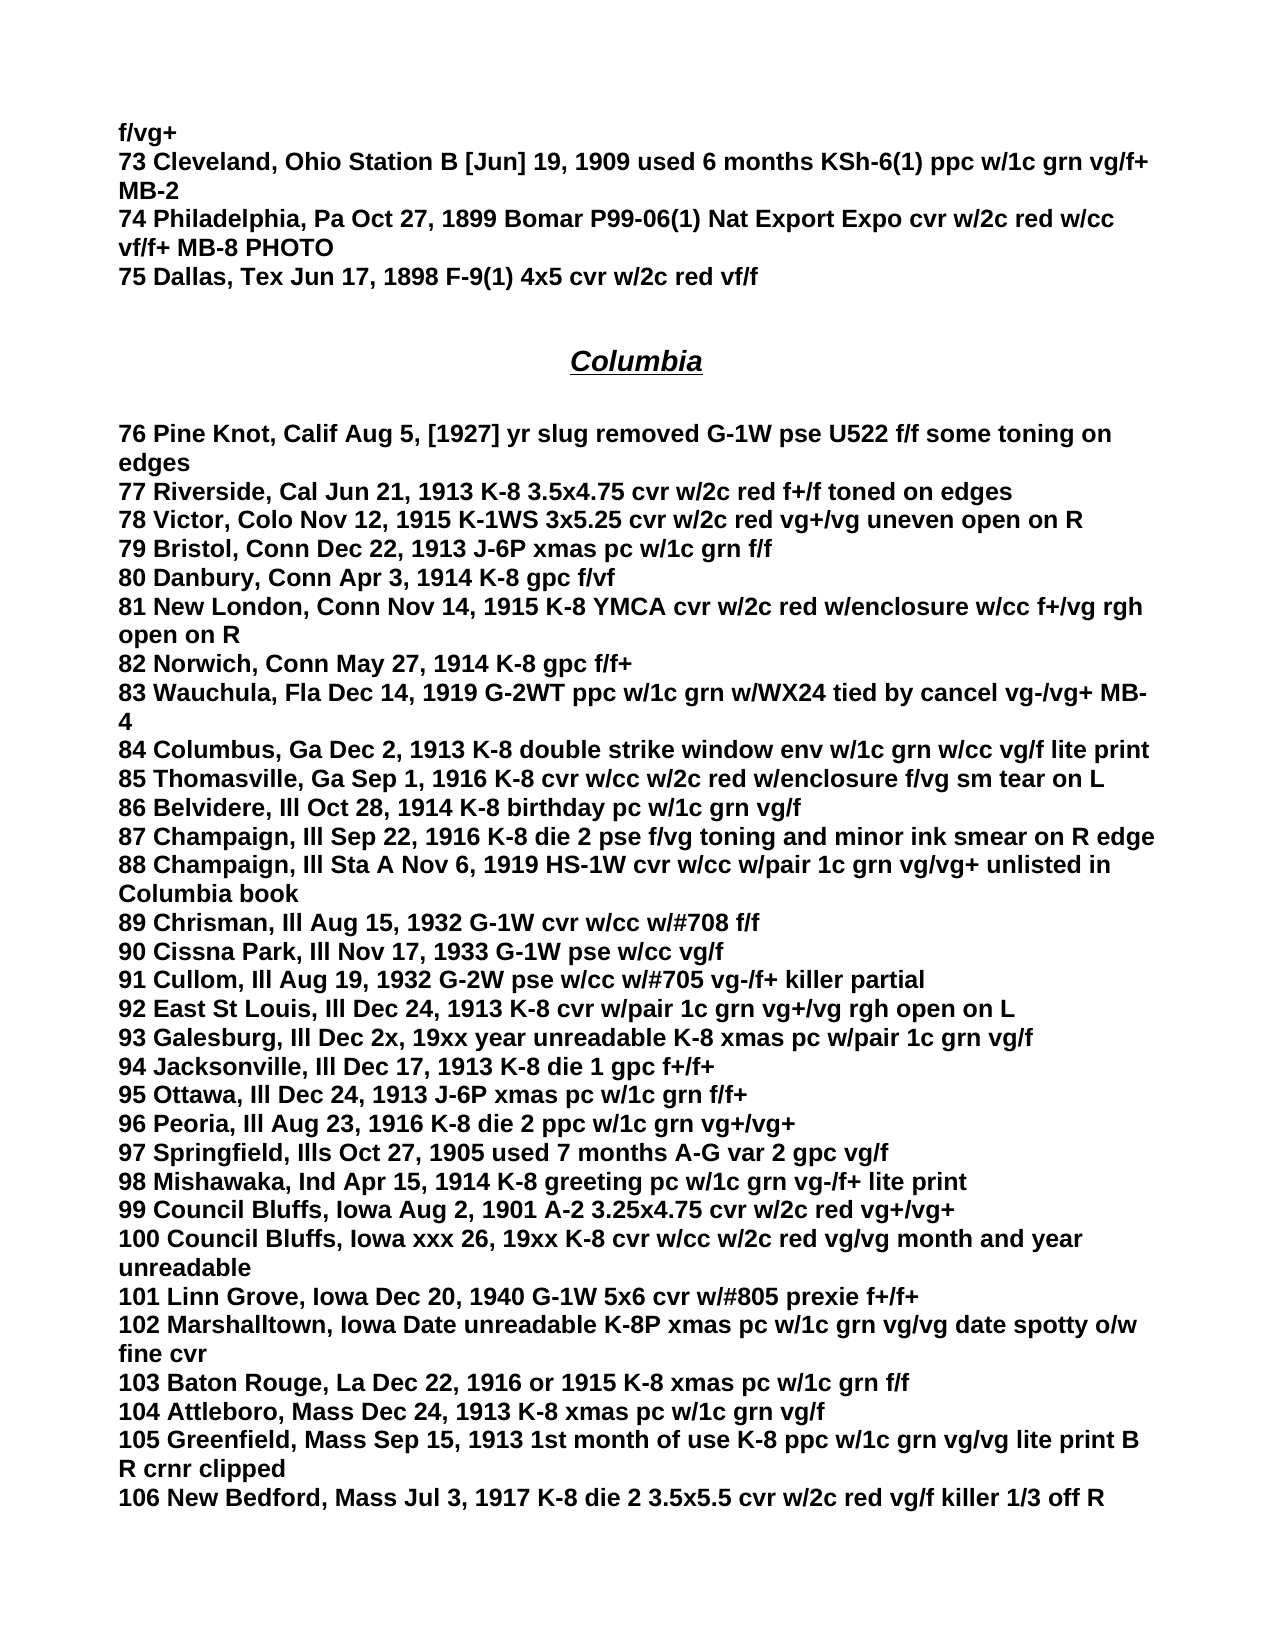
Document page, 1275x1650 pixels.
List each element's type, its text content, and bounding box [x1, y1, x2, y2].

text 98 Mishawaka, Ind Apr 15, 1914 K-8 greeting pc w/1c grn vg-/f+ lite print [118, 1167, 1157, 1195]
text 100 Council Bluffs, Iowa xxx 26, 19xx K-8 cvr w/cc w/2c red vg/vg month and year unreadable [118, 1224, 1157, 1282]
text 91 Cullom, Ill Aug 19, 1932 G-2W pse w/cc w/#705 vg-/f+ killer partial [118, 965, 1157, 994]
text 85 Thomasville, Ga Sep 1, 1916 K-8 cvr w/cc w/2c red w/enclosure f/vg sm tear on L [118, 764, 1157, 793]
text 87 Champaign, Ill Sep 22, 1916 K-8 die 2 pse f/vg toning and minor ink smear on R edge [118, 822, 1157, 850]
subtitle Columbia [118, 344, 1157, 378]
text 80 Danbury, Conn Apr 3, 1914 K-8 gpc f/vf [118, 563, 1157, 592]
text 86 Belvidere, Ill Oct 28, 1914 K-8 birthday pc w/1c grn vg/f [118, 793, 1157, 822]
text 101 Linn Grove, Iowa Dec 20, 1940 G-1W 5x6 cvr w/#805 prexie f+/f+ [118, 1282, 1157, 1310]
text 99 Council Bluffs, Iowa Aug 2, 1901 A-2 3.25x4.75 cvr w/2c red vg+/vg+ [118, 1195, 1157, 1224]
text 105 Greenfield, Mass Sep 15, 1913 1st month of use K-8 ppc w/1c grn vg/vg lite print B R crnr clipped [118, 1425, 1157, 1483]
text 92 East St Louis, Ill Dec 24, 1913 K-8 cvr w/pair 1c grn vg+/vg rgh open on L [118, 994, 1157, 1023]
text 79 Bristol, Conn Dec 22, 1913 J-6P xmas pc w/1c grn f/f [118, 534, 1157, 563]
text 73 Cleveland, Ohio Station B [Jun] 19, 1909 used 6 months KSh-6(1) ppc w/1c grn vg/f+ MB-2 [118, 147, 1157, 204]
text 95 Ottawa, Ill Dec 24, 1913 J-6P xmas pc w/1c grn f/f+ [118, 1080, 1157, 1109]
text 88 Champaign, Ill Sta A Nov 6, 1919 HS-1W cvr w/cc w/pair 1c grn vg/vg+ unlisted in Columbia book [118, 850, 1157, 908]
text 78 Victor, Colo Nov 12, 1915 K-1WS 3x5.25 cvr w/2c red vg+/vg uneven open on R [118, 505, 1157, 534]
text 90 Cissna Park, Ill Nov 17, 1933 G-1W pse w/cc vg/f [118, 937, 1157, 965]
text 77 Riverside, Cal Jun 21, 1913 K-8 3.5x4.75 cvr w/2c red f+/f toned on edges [118, 477, 1157, 505]
text 83 Wauchula, Fla Dec 14, 1919 G-2WT ppc w/1c grn w/WX24 tied by cancel vg-/vg+ MB-4 [118, 678, 1157, 735]
text 104 Attleboro, Mass Dec 24, 1913 K-8 xmas pc w/1c grn vg/f [118, 1397, 1157, 1425]
text 89 Chrisman, Ill Aug 15, 1932 G-1W cvr w/cc w/#708 f/f [118, 908, 1157, 937]
text 84 Columbus, Ga Dec 2, 1913 K-8 double strike window env w/1c grn w/cc vg/f lite print [118, 735, 1157, 764]
text 75 Dallas, Tex Jun 17, 1898 F-9(1) 4x5 cvr w/2c red vf/f [118, 262, 1157, 291]
text 94 Jacksonville, Ill Dec 17, 1913 K-8 die 1 gpc f+/f+ [118, 1052, 1157, 1080]
text 106 New Bedford, Mass Jul 3, 1917 K-8 die 2 3.5x5.5 cvr w/2c red vg/f killer 1/3 off R [118, 1483, 1157, 1512]
text 97 Springfield, Ills Oct 27, 1905 used 7 months A-G var 2 gpc vg/f [118, 1138, 1157, 1167]
text 81 New London, Conn Nov 14, 1915 K-8 YMCA cvr w/2c red w/enclosure w/cc f+/vg rgh open on R [118, 592, 1157, 649]
text 96 Peoria, Ill Aug 23, 1916 K-8 die 2 ppc w/1c grn vg+/vg+ [118, 1109, 1157, 1138]
text 82 Norwich, Conn May 27, 1914 K-8 gpc f/f+ [118, 649, 1157, 678]
text 93 Galesburg, Ill Dec 2x, 19xx year unreadable K-8 xmas pc w/pair 1c grn vg/f [118, 1023, 1157, 1052]
text 74 Philadelphia, Pa Oct 27, 1899 Bomar P99-06(1) Nat Export Expo cvr w/2c red w/cc vf/f+ MB-8 PHOTO [118, 204, 1157, 262]
text 103 Baton Rouge, La Dec 22, 1916 or 1915 K-8 xmas pc w/1c grn f/f [118, 1368, 1157, 1397]
text f/vg+ [118, 118, 1157, 147]
text 76 Pine Knot, Calif Aug 5, [1927] yr slug removed G-1W pse U522 f/f some toning on edges [118, 419, 1157, 477]
text 102 Marshalltown, Iowa Date unreadable K-8P xmas pc w/1c grn vg/vg date spotty o/w fine cvr [118, 1310, 1157, 1368]
